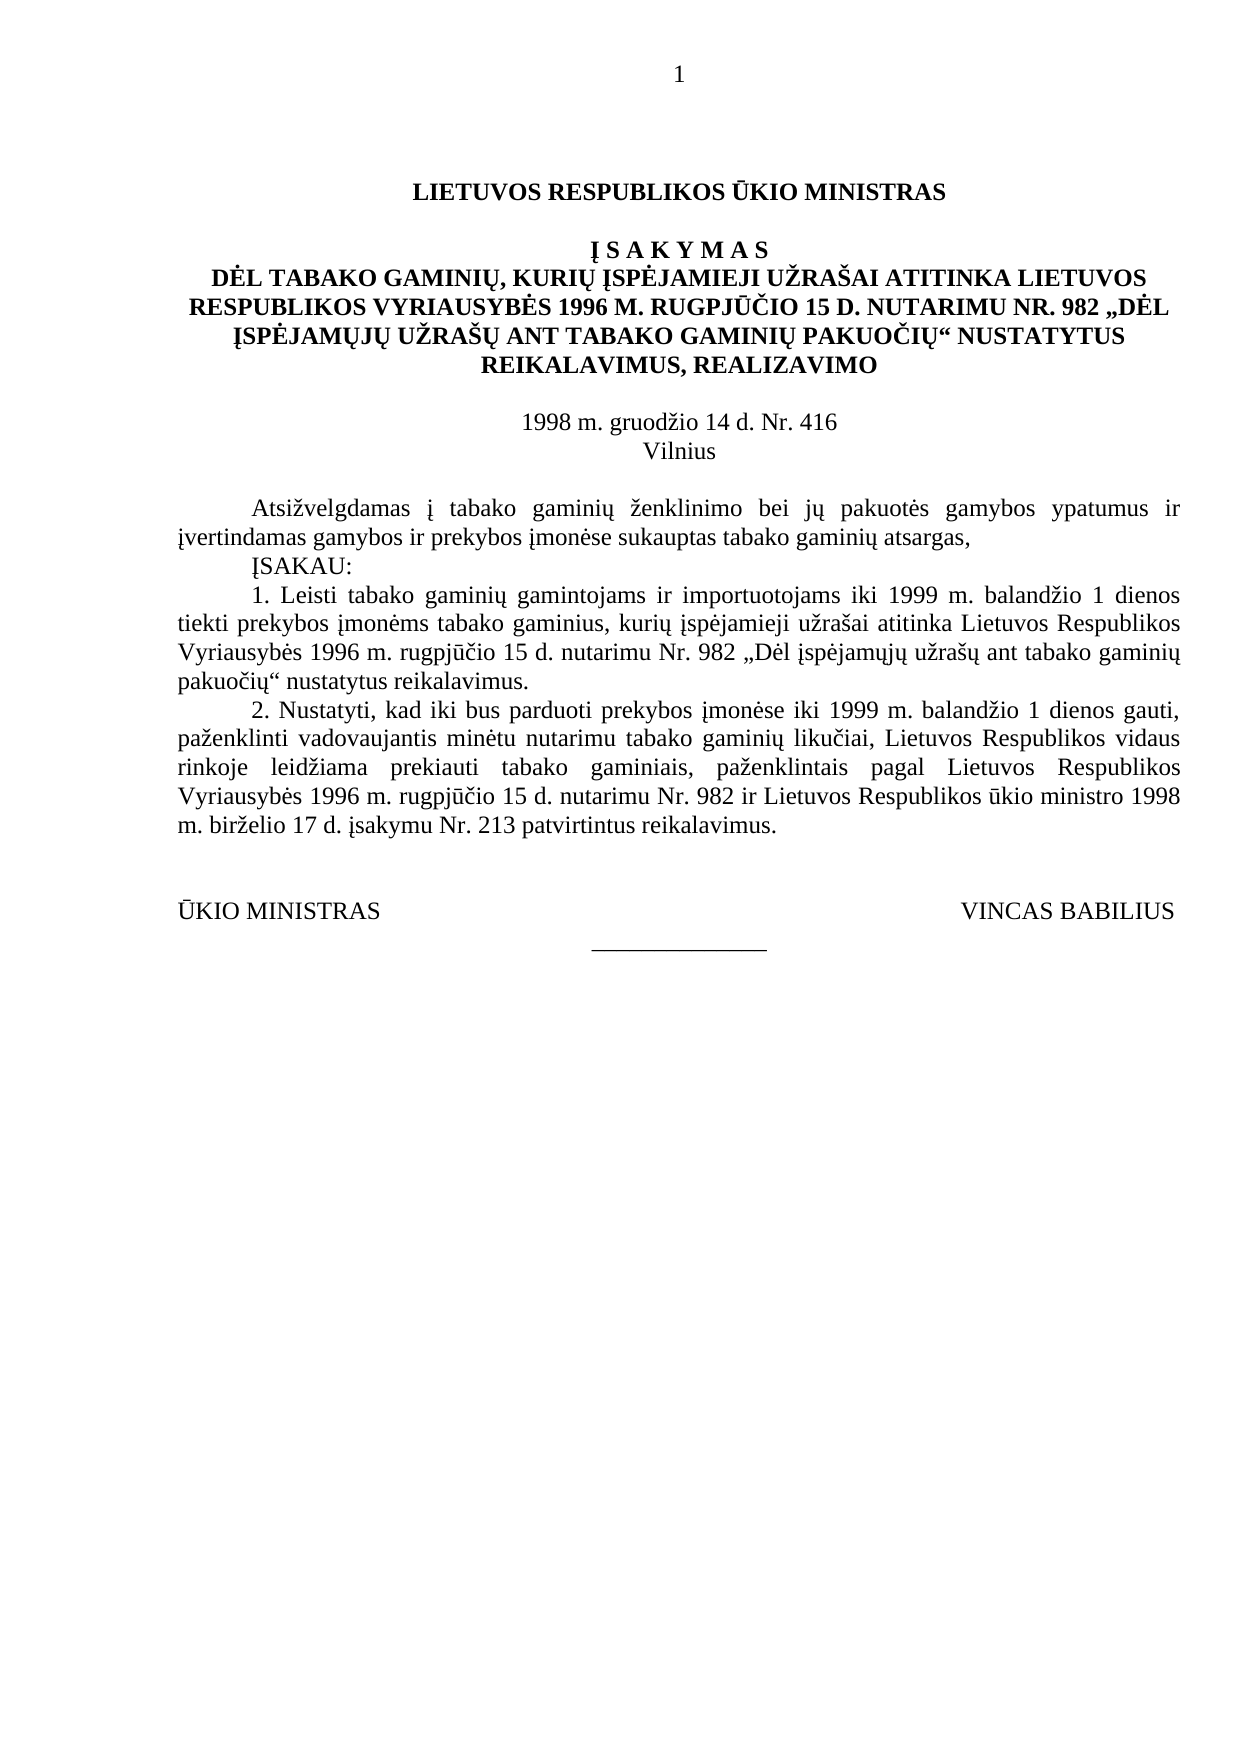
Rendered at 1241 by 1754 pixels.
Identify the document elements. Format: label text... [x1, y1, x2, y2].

text Atsižvelgdamas į tabako gaminių ženklinimo bei jų pakuotės gamybos ypatumus ir įvertindamas gamybos ir prekybos įmonėse sukauptas tabako gaminių atsargas, [177, 493, 1181, 551]
text DĖL TABAKO GAMINIŲ, KURIŲ ĮSPĖJAMIEJI UŽRAŠAI ATITINKA LIETUVOS RESPUBLIKOS VYRIAUSYBĖS 1996 M. RUGPJŪČIO 15 D. NUTARIMU NR. 982 „DĖL ĮSPĖJAMŲJŲ UŽRAŠŲ ANT TABAKO GAMINIŲ PAKUOČIŲ“ NUSTATYTUS REIKALAVIMUS, REALIZAVIMO [177, 263, 1181, 378]
text LIETUVOS RESPUBLIKOS ŪKIO MINISTRAS [177, 177, 1181, 206]
text 1. Leisti tabako gaminių gamintojams ir importuotojams iki 1999 m. balandžio 1 dienos tiekti prekybos įmonėms tabako gaminius, kurių įspėjamieji užrašai atitinka Lietuvos Respublikos Vyriausybės 1996 m. rugpjūčio 15 d. nutarimu Nr. 982 „Dėl įspėjamųjų užrašų ant tabako gaminių pakuočių“ nustatytus reikalavimus. [177, 580, 1181, 695]
text Vilnius [177, 436, 1181, 465]
text 1998 m. gruodžio 14 d. Nr. 416 [177, 407, 1181, 436]
text Į S A K Y M A S [177, 235, 1181, 263]
text ______________ [177, 925, 1181, 953]
text 2. Nustatyti, kad iki bus parduoti prekybos įmonėse iki 1999 m. balandžio 1 dienos gauti, paženklinti vadovaujantis minėtu nutarimu tabako gaminių likučiai, Lietuvos Respublikos vidaus rinkoje leidžiama prekiauti tabako gaminiais, paženklintais pagal Lietuvos Respublikos Vyriausybės 1996 m. rugpjūčio 15 d. nutarimu Nr. 982 ir Lietuvos Respublikos ūkio ministro 1998 m. birželio 17 d. įsakymu Nr. 213 patvirtintus reikalavimus. [177, 695, 1181, 838]
text Ūkio Ministras Vincas Babilius [177, 896, 1181, 925]
text ĮSAKAU: [177, 551, 1181, 580]
